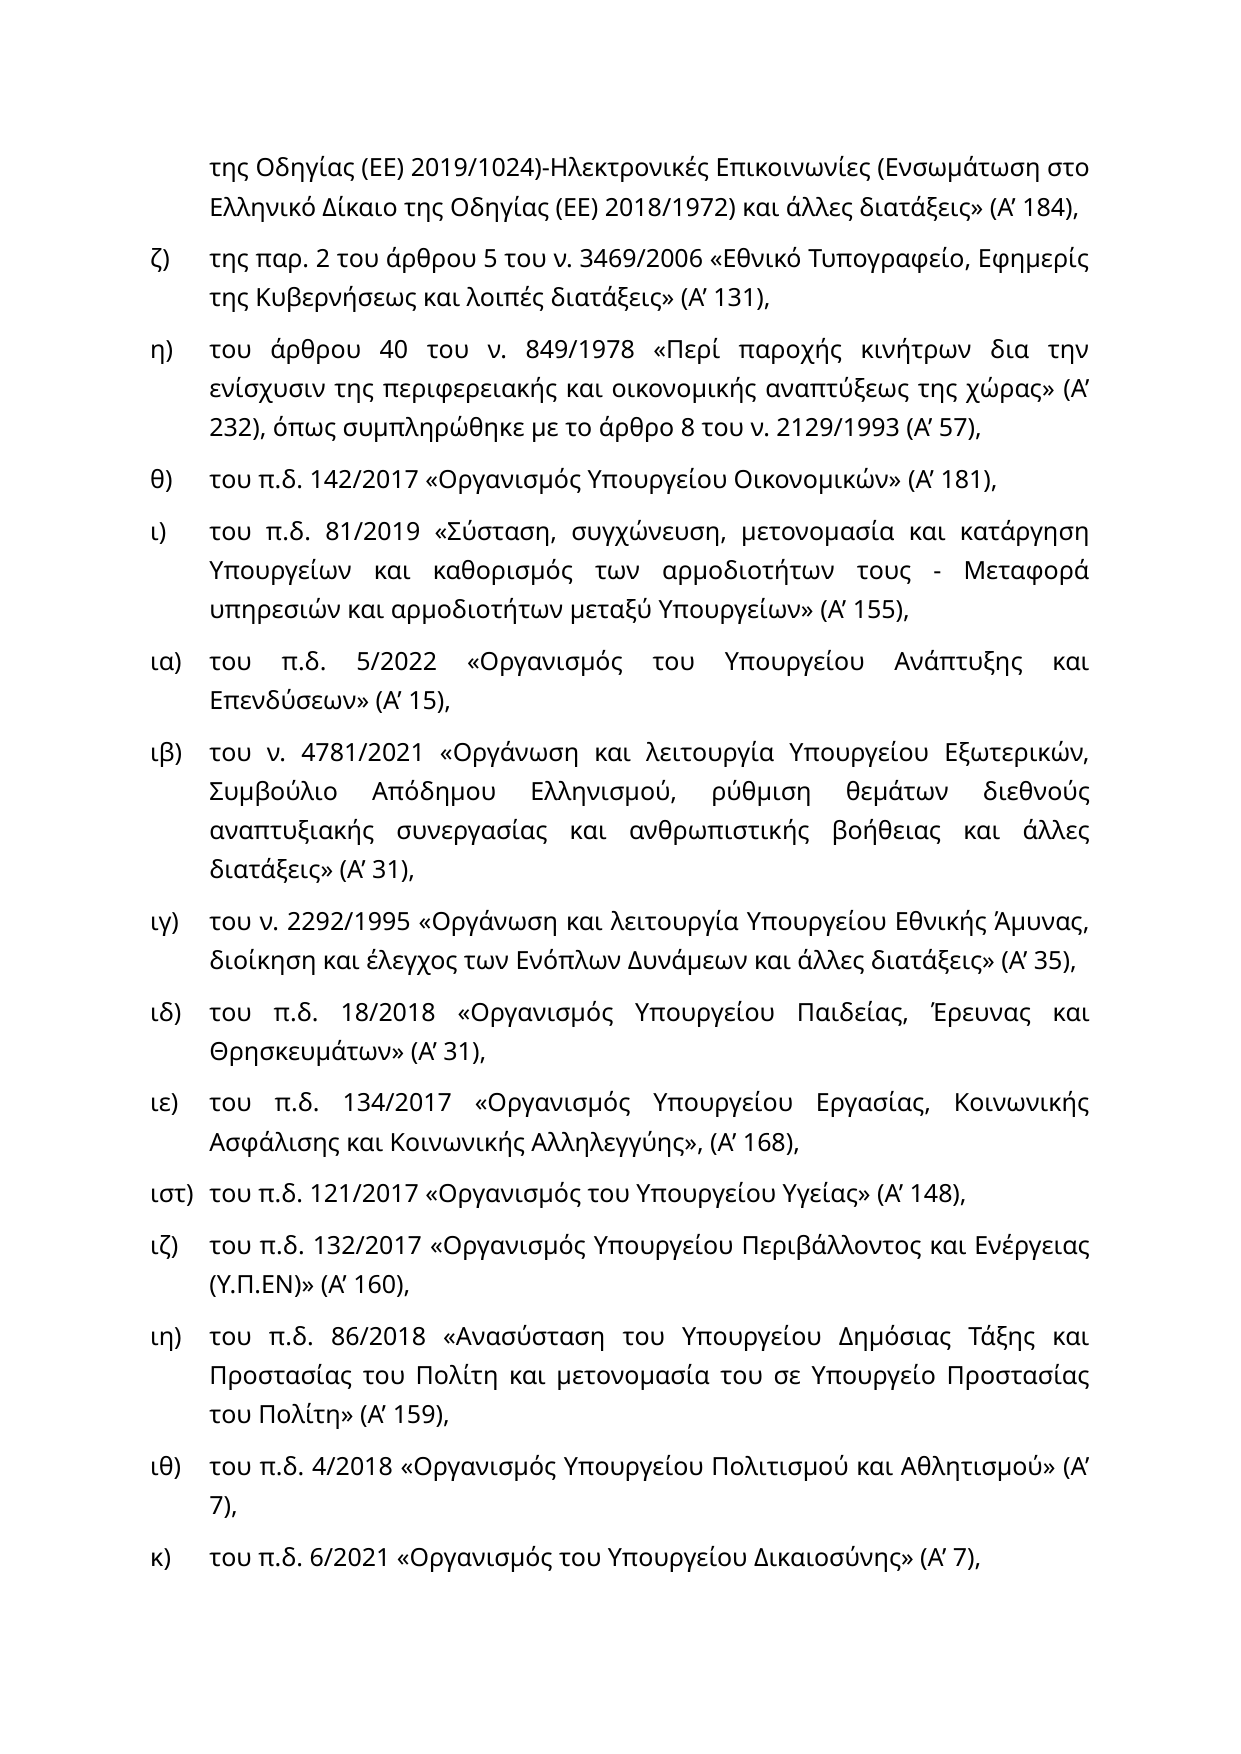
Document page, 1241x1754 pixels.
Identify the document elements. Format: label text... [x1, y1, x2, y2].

list ι) του π.δ. 81/2019 «Σύσταση, συγχώνευση, μετονομασία και κατάργηση Υπουργείων και καθορισμός των αρμοδιοτήτων τους - Μεταφορά υπηρεσιών και αρμοδιοτήτων μεταξύ Υπουργείων» (Α’ 155), [150, 513, 1090, 626]
list ια) του π.δ. 5/2022 «Οργανισμός του Υπουργείου Ανάπτυξης και Επενδύσεων» (Α’ 15), [150, 643, 1090, 717]
list της Οδηγίας (ΕΕ) 2019/1024)-Ηλεκτρονικές Επικοινωνίες (Ενσωμάτωση στο Ελληνικό Δίκαιο της Οδηγίας (ΕΕ) 2018/1972) και άλλες διατάξεις» (Α’ 184), [150, 150, 1090, 223]
list ιη) του π.δ. 86/2018 «Ανασύσταση του Υπουργείου Δημόσιας Τάξης και Προστασίας του Πολίτη και μετονομασία του σε Υπουργείο Προστασίας του Πολίτη» (Α’ 159), [150, 1318, 1090, 1431]
list ιγ) του ν. 2292/1995 «Οργάνωση και λειτουργία Υπουργείου Εθνικής Άμυνας, διοίκηση και έλεγχος των Ενόπλων Δυνάμεων και άλλες διατάξεις» (Α’ 35), [150, 903, 1090, 977]
list ιε) του π.δ. 134/2017 «Οργανισμός Υπουργείου Εργασίας, Κοινωνικής Ασφάλισης και Κοινωνικής Αλληλεγγύης», (Α’ 168), [150, 1085, 1090, 1158]
list ιβ) του ν. 4781/2021 «Οργάνωση και λειτουργία Υπουργείου Εξωτερικών, Συμβούλιο Απόδημου Ελληνισμού, ρύθμιση θεμάτων διεθνούς αναπτυξιακής συνεργασίας και ανθρωπιστικής βοήθειας και άλλες διατάξεις» (Α’ 31), [150, 734, 1090, 886]
list ιζ) του π.δ. 132/2017 «Οργανισμός Υπουργείου Περιβάλλοντος και Ενέργειας (Υ.Π.ΕΝ)» (Α’ 160), [150, 1227, 1090, 1301]
list η) του άρθρου 40 του ν. 849/1978 «Περί παροχής κινήτρων δια την ενίσχυσιν της περιφερειακής και οικονομικής αναπτύξεως της χώρας» (Α’ 232), όπως συμπληρώθηκε με το άρθρο 8 του ν. 2129/1993 (Α’ 57), [150, 332, 1090, 444]
list ιστ) του π.δ. 121/2017 «Οργανισμός του Υπουργείου Υγείας» (Α’ 148), [150, 1176, 1090, 1210]
list ιδ) του π.δ. 18/2018 «Οργανισμός Υπουργείου Παιδείας, Έρευνας και Θρησκευμάτων» (Α’ 31), [150, 994, 1090, 1067]
list ζ) της παρ. 2 του άρθρου 5 του ν. 3469/2006 «Εθνικό Τυπογραφείο, Εφημερίς της Κυβερνήσεως και λοιπές διατάξεις» (Α’ 131), [150, 241, 1090, 314]
list κ) του π.δ. 6/2021 «Οργανισμός του Υπουργείου Δικαιοσύνης» (Α’ 7), [150, 1539, 1090, 1573]
list θ) του π.δ. 142/2017 «Οργανισμός Υπουργείου Οικονομικών» (Α’ 181), [150, 462, 1090, 496]
list ιθ) του π.δ. 4/2018 «Οργανισμός Υπουργείου Πολιτισμού και Αθλητισμού» (Α’ 7), [150, 1448, 1090, 1522]
